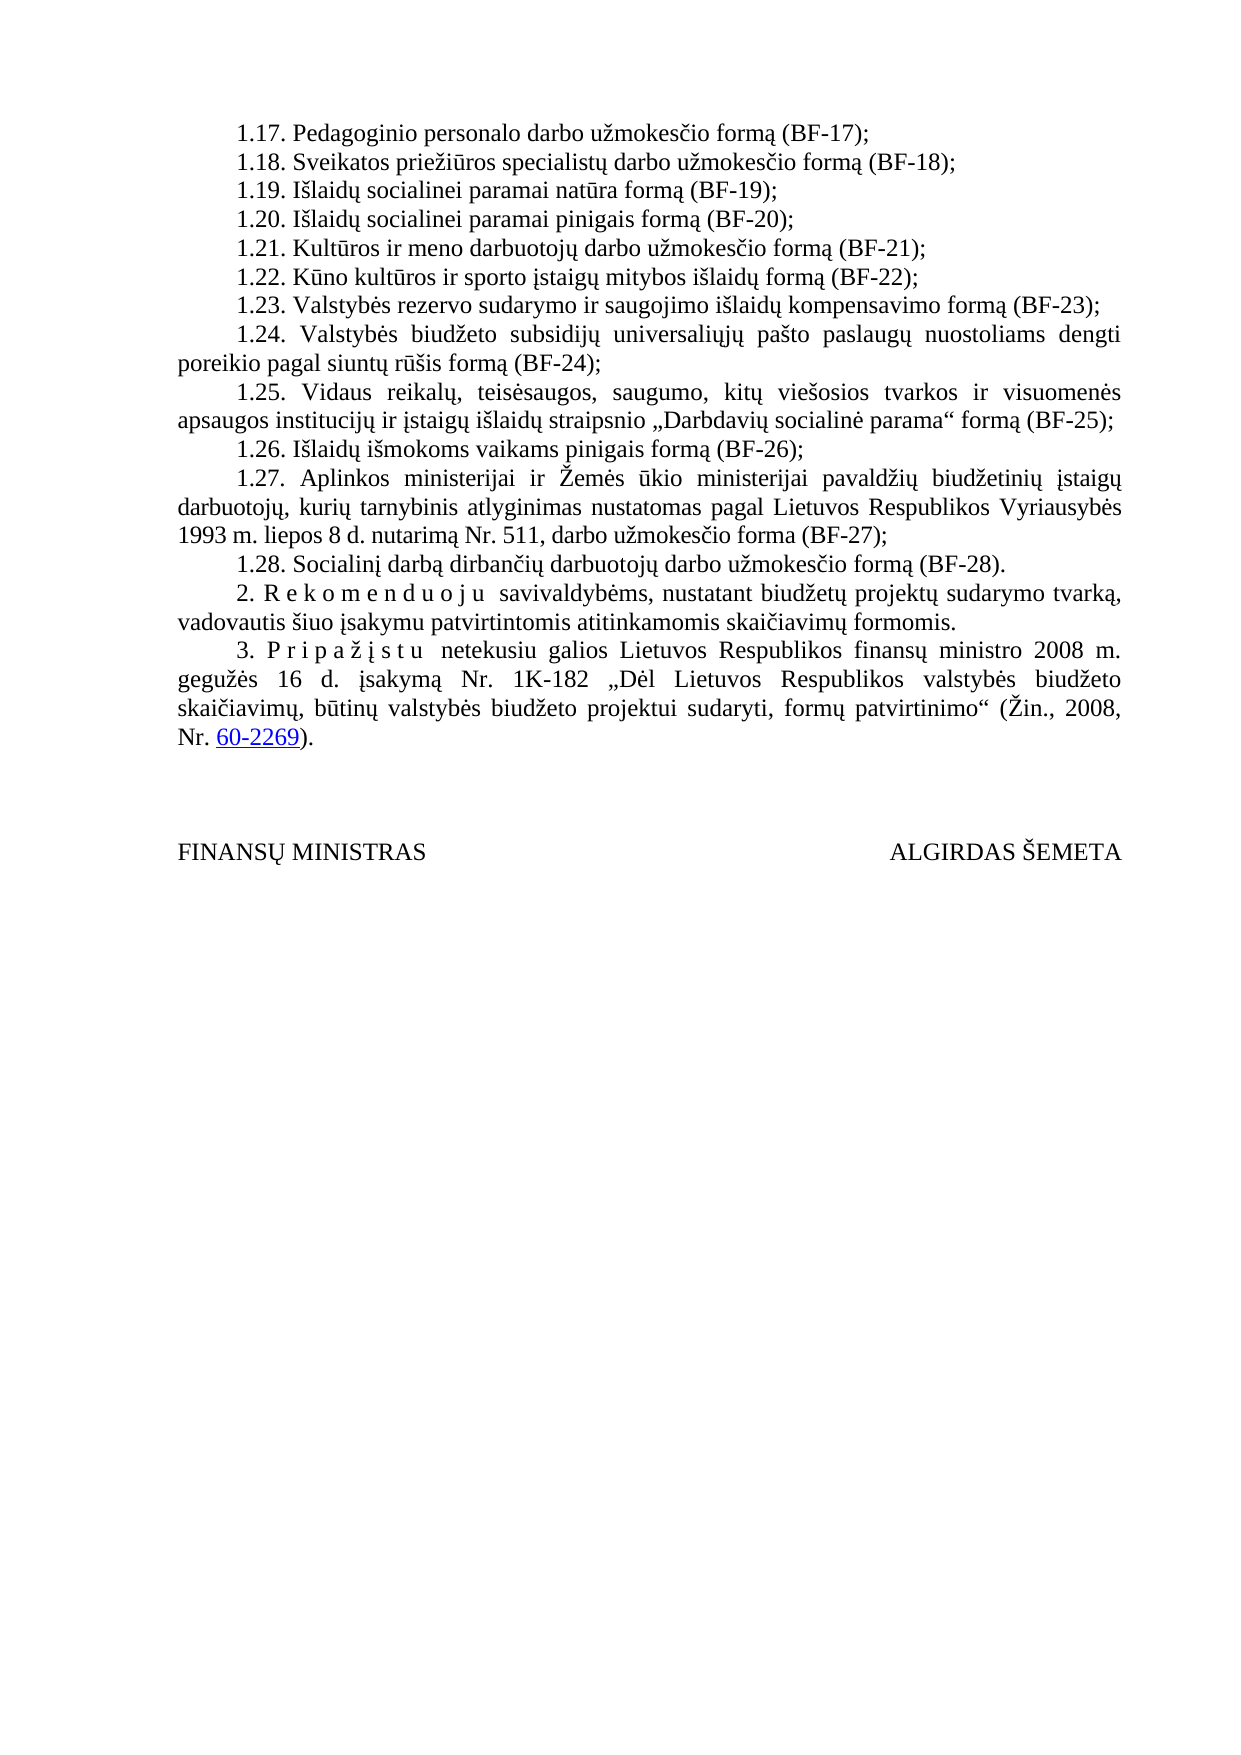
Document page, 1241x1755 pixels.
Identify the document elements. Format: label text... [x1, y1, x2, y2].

text 1.23. Valstybės rezervo sudarymo ir saugojimo išlaidų kompensavimo formą (BF-23); [177, 291, 1122, 319]
text 1.17. Pedagoginio personalo darbo užmokesčio formą (BF-17); [177, 118, 1122, 147]
text 1.20. Išlaidų socialinei paramai pinigais formą (BF-20); [177, 204, 1122, 233]
text 1.22. Kūno kultūros ir sporto įstaigų mitybos išlaidų formą (BF-22); [177, 262, 1122, 291]
text 1.27. Aplinkos ministerijai ir Žemės ūkio ministerijai pavaldžių biudžetinių įstaigų darbuotojų, kurių tarnybinis atlyginimas nustatomas pagal Lietuvos Respublikos Vyriausybės 1993 m. liepos 8 d. nutarimą Nr. 511, darbo užmokesčio forma (BF-27); [177, 463, 1122, 549]
text 1.21. Kultūros ir meno darbuotojų darbo užmokesčio formą (BF-21); [177, 233, 1122, 262]
text 1.28. Socialinį darbą dirbančių darbuotojų darbo užmokesčio formą (BF-28). [177, 549, 1122, 578]
text 1.26. Išlaidų išmokoms vaikams pinigais formą (BF-26); [177, 434, 1122, 463]
text 3. Pripažįstu netekusiu galios Lietuvos Respublikos finansų ministro 2008 m. gegužės 16 d. įsakymą Nr. 1K-182 „Dėl Lietuvos Respublikos valstybės biudžeto skaičiavimų, būtinų valstybės biudžeto projektui sudaryti, formų patvirtinimo“ (Žin., 2008, Nr. 60-2269). [177, 636, 1122, 751]
text 1.18. Sveikatos priežiūros specialistų darbo užmokesčio formą (BF-18); [177, 147, 1122, 176]
text 1.19. Išlaidų socialinei paramai natūra formą (BF-19); [177, 176, 1122, 204]
text 2. Rekomenduoju savivaldybėms, nustatant biudžetų projektų sudarymo tvarką, vadovautis šiuo įsakymu patvirtintomis atitinkamomis skaičiavimų formomis. [177, 578, 1122, 636]
text FINANSŲ MINISTRAS ALGIRDAS ŠEMETA [177, 837, 1122, 866]
text 1.24. Valstybės biudžeto subsidijų universaliųjų pašto paslaugų nuostoliams dengti poreikio pagal siuntų rūšis formą (BF-24); [177, 319, 1122, 377]
text 1.25. Vidaus reikalų, teisėsaugos, saugumo, kitų viešosios tvarkos ir visuomenės apsaugos institucijų ir įstaigų išlaidų straipsnio „Darbdavių socialinė parama“ formą (BF-25); [177, 377, 1122, 434]
